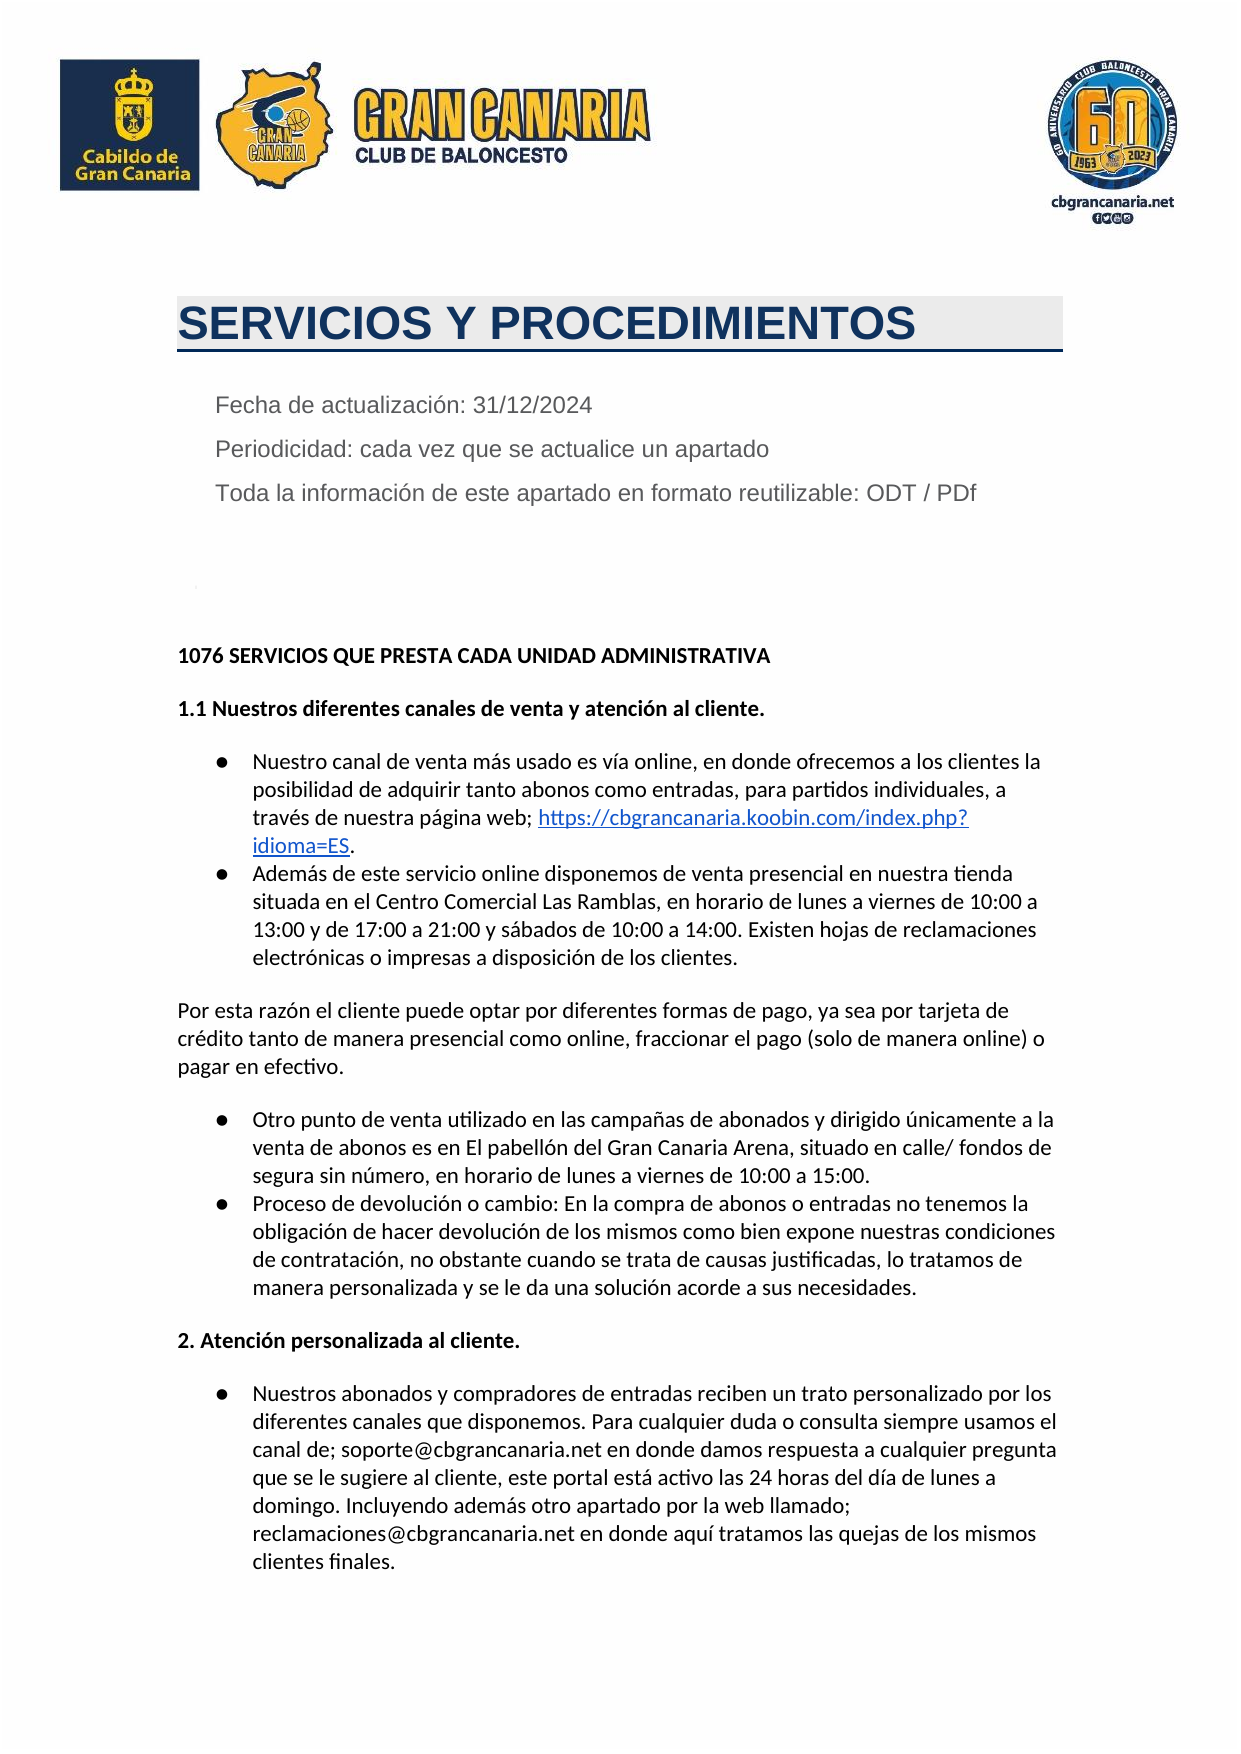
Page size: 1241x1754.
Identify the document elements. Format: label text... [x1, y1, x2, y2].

subtitle 2. Atención personalizada al cliente. [177, 1326, 1063, 1354]
list Además de este servicio online disponemos de venta presencial en nuestra tienda situada en el Centro Comercial Las Ramblas, en horario de lunes a viernes de 10:00 a 13:00 y de 17:00 a 21:00 y sábados de 10:00 a 14:00. Existen hojas de reclamaciones electrónicas o impresas a disposición de los clientes. [215, 859, 1063, 971]
text Por esta razón el cliente puede optar por diferentes formas de pago, ya sea por tarjeta de crédito tanto de manera presencial como online, fraccionar el pago (solo de manera online) o pagar en efectivo. [177, 996, 1063, 1080]
list Toda la información de este apartado en formato reutilizable: ODT / PDf [215, 479, 1063, 507]
list Fecha de actualización: 31/12/2024 [215, 391, 1063, 418]
list Nuestros abonados y compradores de entradas reciben un trato personalizado por los diferentes canales que disponemos. Para cualquier duda o consulta siempre usamos el canal de; soporte@cbgrancanaria.net en donde damos respuesta a cualquier pregunta que se le sugiere al cliente, este portal está activo las 24 horas del día de lunes a domingo. Incluyendo además otro apartado por la web llamado; reclamaciones@cbgrancanaria.net en donde aquí tratamos las quejas de los mismos clientes finales. [215, 1379, 1063, 1575]
subtitle 1.1 Nuestros diferentes canales de venta y atención al cliente. [177, 694, 1063, 722]
list Proceso de devolución o cambio: En la compra de abonos o entradas no tenemos la obligación de hacer devolución de los mismos como bien expone nuestras condiciones de contratación, no obstante cuando se trata de causas justificadas, lo tratamos de manera personalizada y se le da una solución acorde a sus necesidades. [215, 1189, 1063, 1301]
list Otro punto de venta utilizado en las campañas de abonados y dirigido únicamente a la venta de abonos es en El pabellón del Gran Canaria Arena, situado en calle/ fondos de segura sin número, en horario de lunes a viernes de 10:00 a 15:00. [215, 1105, 1063, 1189]
text 1076 SERVICIOS QUE PRESTA CADA UNIDAD ADMINISTRATIVA [177, 641, 1063, 669]
list Nuestro canal de venta más usado es vía online, en donde ofrecemos a los clientes la posibilidad de adquirir tanto abonos como entradas, para partidos individuales, a través de nuestra página web; https://cbgrancanaria.koobin.com/index.php?idioma=ES. [215, 747, 1063, 859]
subtitle SERVICIOS Y PROCEDIMIENTOS [177, 296, 1063, 349]
list Periodicidad: cada vez que se actualice un apartado [215, 435, 1063, 462]
picture [2, 2, 1237, 1749]
